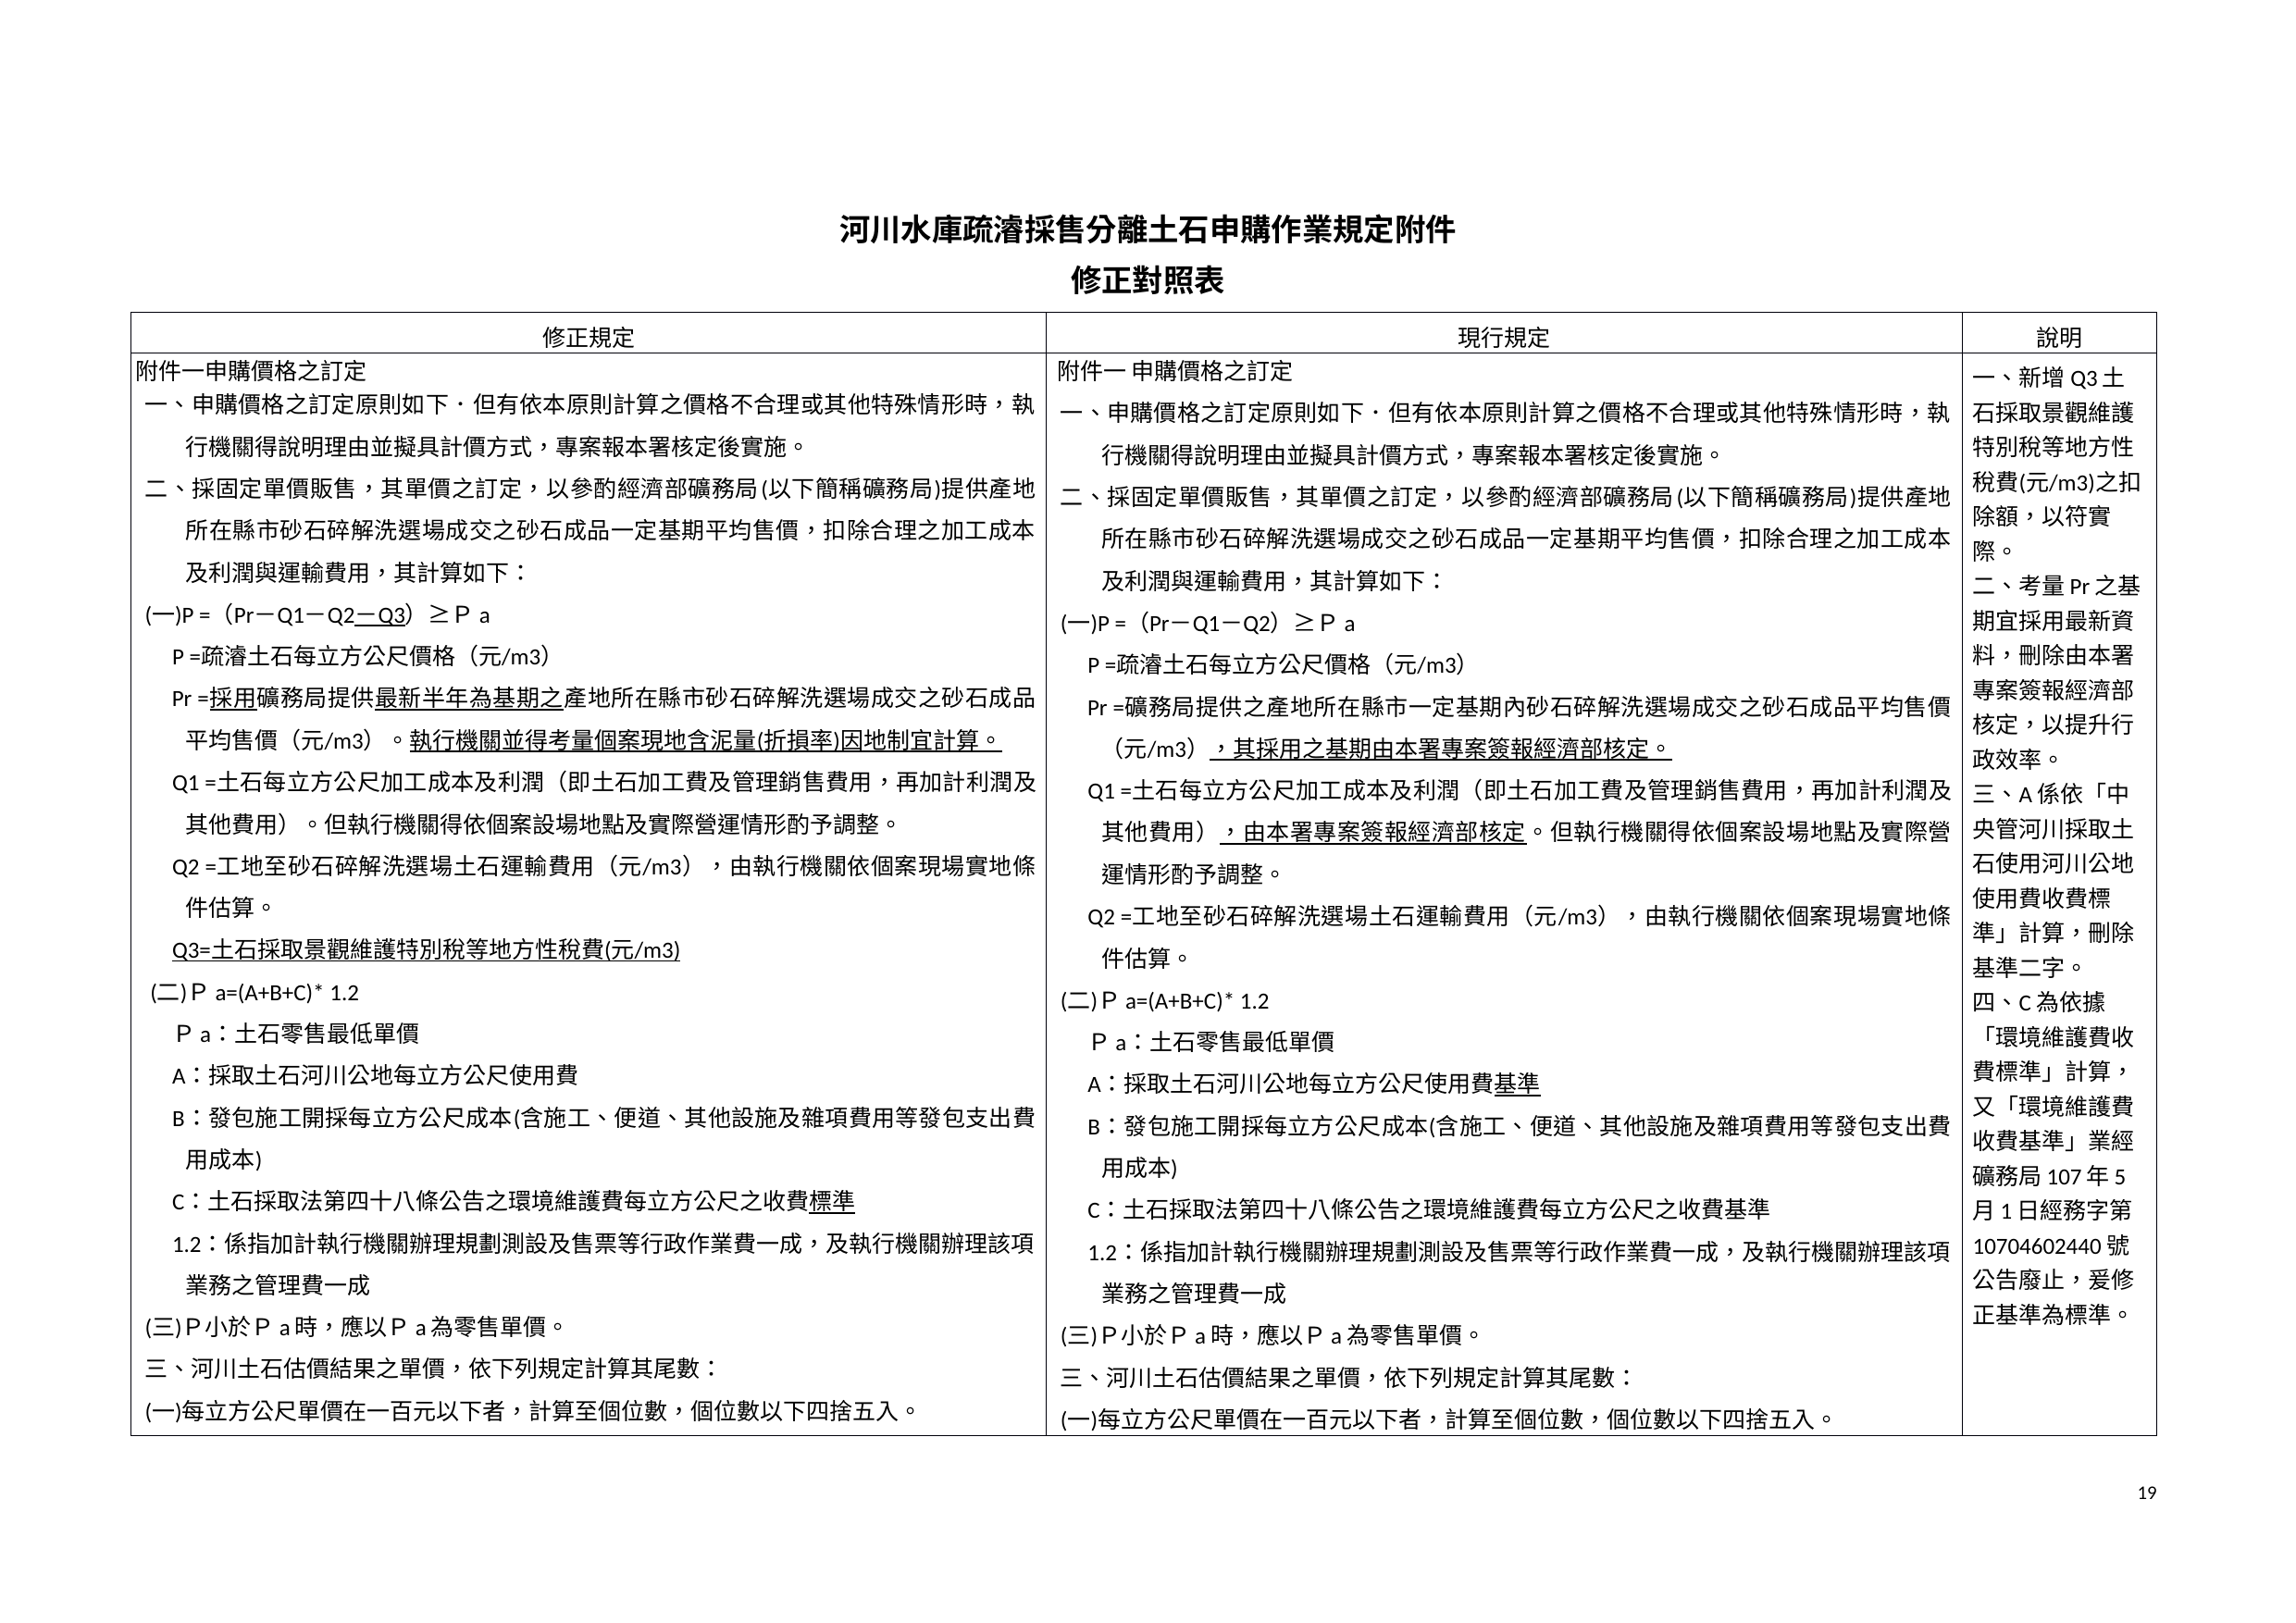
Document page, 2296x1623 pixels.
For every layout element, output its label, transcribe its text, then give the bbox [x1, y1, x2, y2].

table_cell 一、新增 Q3土石採取景觀維護特別稅等地方性稅費(元/m3)之扣除額，以符實際。 二、考量Pr之基期宜採用最新資料，刪除由本署專案簽報經濟部核定，以提升行政效率。 三、A係依「中央管河川採取土石使用河川公地使用費收費標準」計算，刪除基準二字。 四、C為依據「環境維護費收費標準」計算，又「環境維護費收費基準」業經礦務局107年5月1日經務字第 10704602440號公告廢止，爰修正基準為標準。 [1963, 353, 2156, 1435]
table_cell 附件一申購價格之訂定 一、申購價格之訂定原則如下．但有依本原則計算之價格不合理或其他特殊情形時，執行機關得說明理由並擬具計價方式，專案報本署核定後實施。 二、採固定單價販售，其單價之訂定，以參酌經濟部礦務局(以下簡稱礦務局)提供產地所在縣市砂石碎解洗選場成交之砂石成品一定基期平均售價，扣除合理之加工成本及利潤與運輸費用，其計算如下： (一)P =（Pr－Q1－Q2－Q3）≥Ｐa P =疏濬土石每立方公尺價格（元/m3） Pr =採用礦務局提供最新半年為基期之產地所在縣市砂石碎解洗選場成交之砂石成品平均售價（元/m3）。執行機關並得考量個案現地含泥量(折損率)因地制宜計算。 Q1 =土石每立方公尺加工成本及利潤（即土石加工費及管理銷售費用，再加計利潤及其他費用）。但執行機關得依個案設場地點及實際營運情形酌予調整。 Q2 =工地至砂石碎解洗選場土石運輸費用（元/m3），由執行機關依個案現場實地條件估算。 Q3=土石採取景觀維護特別稅等地方性稅費(元/m3) (二)Ｐa=(A+B+C)* 1.2 Ｐa：土石零售最低單價 A：採取土石河川公地每立方公尺使用費 B：發包施工開採每立方公尺成本(含施工、便道、其他設施及雜項費用等發包支出費用成本) C：土石採取法第四十八條公告之環境維護費每立方公尺之收費標準 1.2：係指加計執行機關辦理規劃測設及售票等行政作業費一成，及執行機關辦理該項業務之管理費一成 (三)Ｐ小於Ｐa時，應以Ｐa為零售單價。 三、河川土石估價結果之單價，依下列規定計算其尾數： (一)每立方公尺單價在一百元以下者，計算至個位數，個位數以下四捨五入。 [131, 353, 1046, 1435]
table_header 修正規定 [131, 313, 1046, 353]
text 修正對照表 [139, 256, 2156, 301]
table_header 說明 [1963, 313, 2156, 353]
table_header 現行規定 [1047, 313, 1962, 353]
text 河川水庫疏濬採售分離土石申購作業規定附件 [139, 187, 2156, 256]
table_cell 附件一 申購價格之訂定 一、申購價格之訂定原則如下．但有依本原則計算之價格不合理或其他特殊情形時，執行機關得說明理由並擬具計價方式，專案報本署核定後實施。 二、採固定單價販售，其單價之訂定，以參酌經濟部礦務局(以下簡稱礦務局)提供產地所在縣市砂石碎解洗選場成交之砂石成品一定基期平均售價，扣除合理之加工成本及利潤與運輸費用，其計算如下： (一)P =（Pr－Q1－Q2）≥Ｐa P =疏濬土石每立方公尺價格（元/m3） Pr =礦務局提供之產地所在縣市一定基期內砂石碎解洗選場成交之砂石成品平均售價（元/m3），其採用之基期由本署專案簽報經濟部核定。 Q1 =土石每立方公尺加工成本及利潤（即土石加工費及管理銷售費用，再加計利潤及其他費用），由本署專案簽報經濟部核定。但執行機關得依個案設場地點及實際營運情形酌予調整。 Q2 =工地至砂石碎解洗選場土石運輸費用（元/m3），由執行機關依個案現場實地條件估算。 (二)Ｐa=(A+B+C)* 1.2 Ｐa：土石零售最低單價 A：採取土石河川公地每立方公尺使用費基準 B：發包施工開採每立方公尺成本(含施工、便道、其他設施及雜項費用等發包支出費用成本) C：土石採取法第四十八條公告之環境維護費每立方公尺之收費基準 1.2：係指加計執行機關辦理規劃測設及售票等行政作業費一成，及執行機關辦理該項業務之管理費一成 (三)Ｐ小於Ｐa時，應以Ｐa為零售單價。 三、河川土石估價結果之單價，依下列規定計算其尾數： (一)每立方公尺單價在一百元以下者，計算至個位數，個位數以下四捨五入。 [1047, 353, 1962, 1435]
